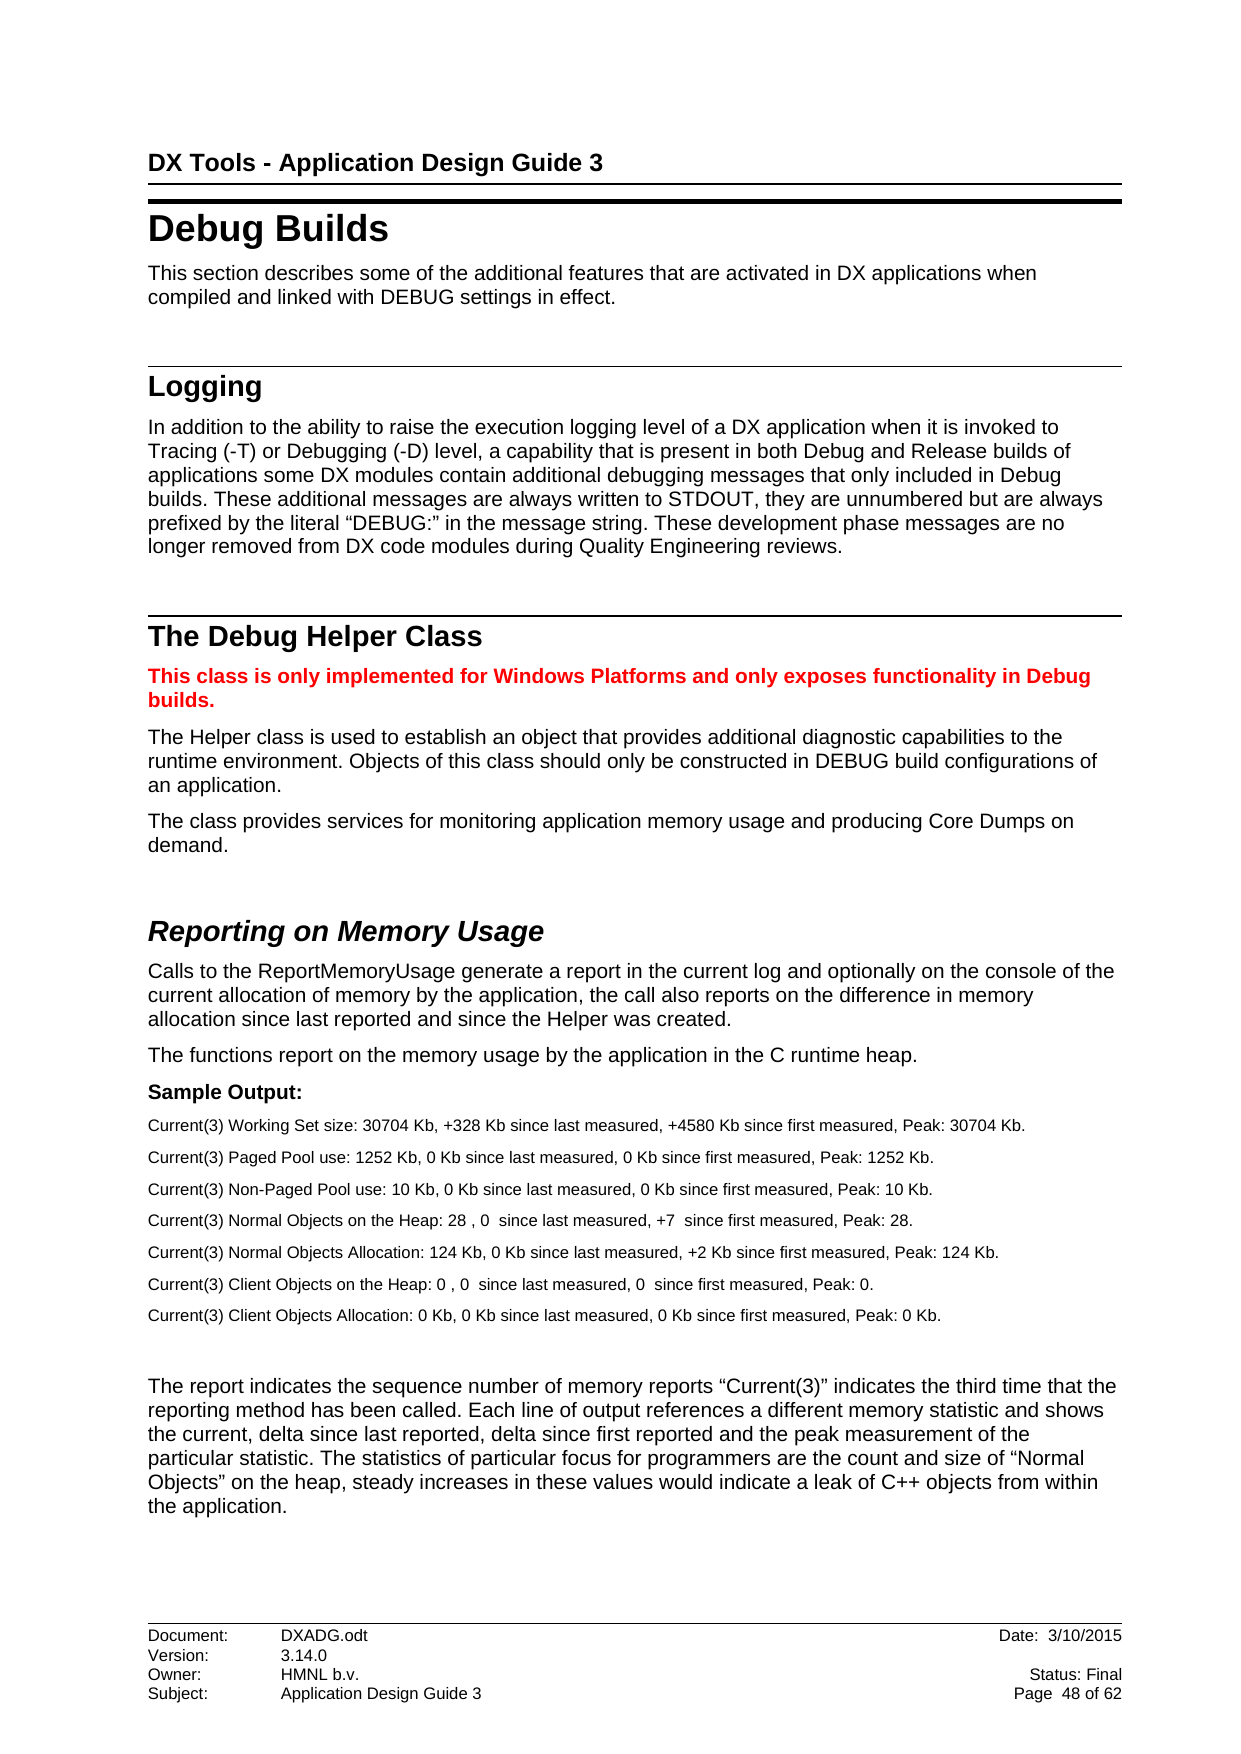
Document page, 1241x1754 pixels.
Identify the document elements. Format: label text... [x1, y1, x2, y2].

text Sample Output: [148, 1080, 1122, 1104]
text Current(3) Normal Objects on the Heap: 28 , 0 since last measured, +7 since first measured, Peak: 28. [148, 1211, 1122, 1230]
text Current(3) Working Set size: 30704 Kb, +328 Kb since last measured, +4580 Kb since first measured, Peak: 30704 Kb. [148, 1116, 1122, 1135]
text Current(3) Non-Paged Pool use: 10 Kb, 0 Kb since last measured, 0 Kb since first measured, Peak: 10 Kb. [148, 1179, 1122, 1199]
text Current(3) Normal Objects Allocation: 124 Kb, 0 Kb since last measured, +2 Kb since first measured, Peak: 124 Kb. [148, 1243, 1122, 1262]
text The functions report on the memory usage by the application in the C runtime heap. [148, 1043, 1122, 1067]
text The class provides services for monitoring application memory usage and producing Core Dumps on demand. [148, 809, 1122, 857]
text Calls to the ReportMemoryUsage generate a report in the current log and optionally on the console of the current allocation of memory by the application, the call also reports on the difference in memory allocation since last reported and since the Helper was created. [148, 959, 1122, 1031]
text In addition to the ability to raise the execution logging level of a DX application when it is invoked to Tracing (-T) or Debugging (-D) level, a capability that is present in both Debug and Release builds of applications some DX modules contain additional debugging messages that only included in Debug builds. These additional messages are always written to STDOUT, they are unnumbered but are always prefixed by the literal “DEBUG:” in the message string. These development phase messages are no longer removed from DX code modules during Quality Engineering reviews. [148, 414, 1122, 558]
subtitle Debug Builds [148, 204, 1122, 249]
subtitle Reporting on Memory Usage [148, 913, 1122, 947]
text The Helper class is used to establish an object that provides additional diagnostic capabilities to the runtime environment. Objects of this class should only be constructed in DEBUG build configurations of an application. [148, 724, 1122, 796]
subtitle The Debug Helper Class [148, 617, 1122, 652]
text Current(3) Paged Pool use: 1252 Kb, 0 Kb since last measured, 0 Kb since first measured, Peak: 1252 Kb. [148, 1148, 1122, 1167]
text This section describes some of the additional features that are activated in DX applications when compiled and linked with DEBUG settings in effect. [148, 261, 1122, 309]
text This class is only implemented for Windows Platforms and only exposes functionality in Debug builds. [148, 664, 1122, 712]
subtitle Logging [148, 367, 1122, 403]
text The report indicates the sequence number of memory reports “Current(3)” indicates the third time that the reporting method has been called. Each line of output references a different memory statistic and shows the current, delta since last reported, delta since first reported and the peak measurement of the particular statistic. The statistics of particular focus for programmers are the count and size of “Normal Objects” on the heap, steady increases in these values would indicate a leak of C++ objects from within the application. [148, 1374, 1122, 1518]
text Current(3) Client Objects Allocation: 0 Kb, 0 Kb since last measured, 0 Kb since first measured, Peak: 0 Kb. [148, 1306, 1122, 1325]
text Current(3) Client Objects on the Heap: 0 , 0 since last measured, 0 since first measured, Peak: 0. [148, 1274, 1122, 1294]
